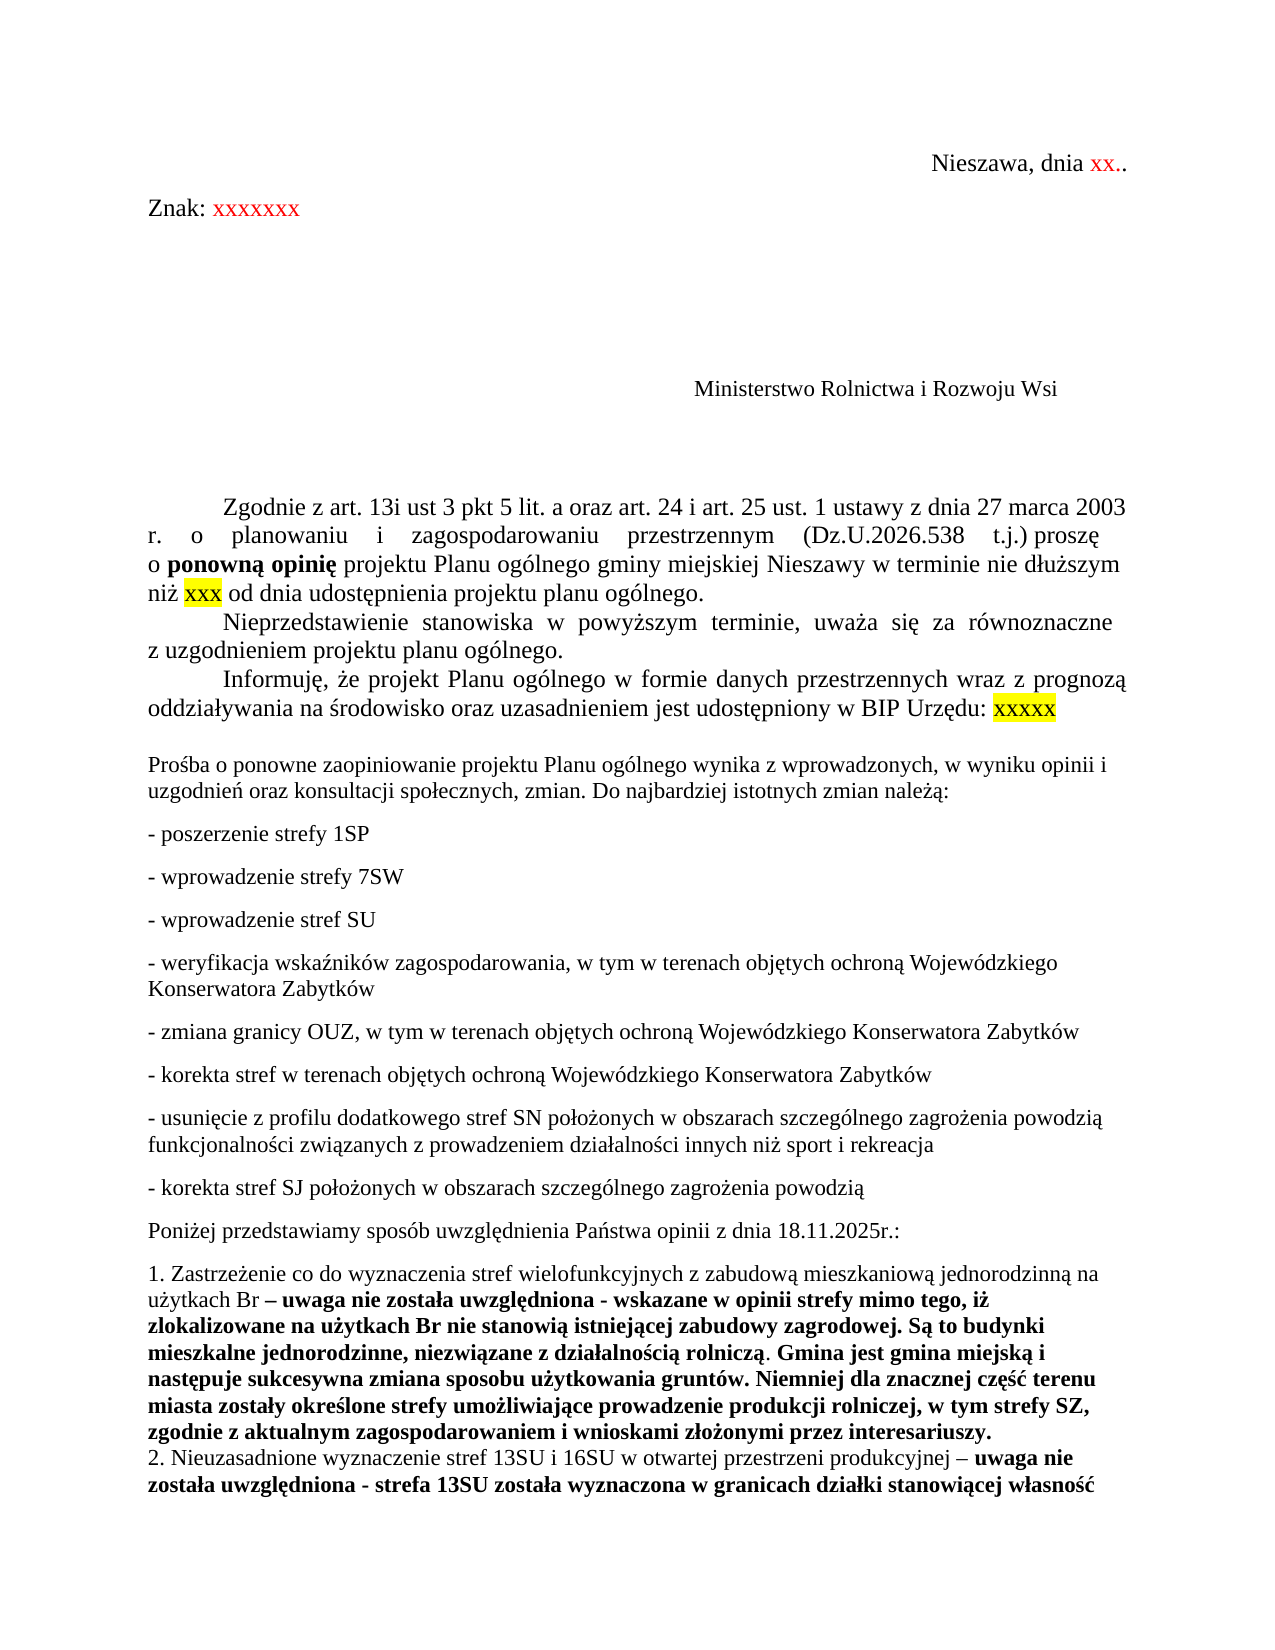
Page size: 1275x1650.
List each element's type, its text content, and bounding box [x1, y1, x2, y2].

text Informuję, że projekt Planu ogólnego w formie danych przestrzennych wraz z prognozą oddziaływania na środowisko oraz uzasadnieniem jest udostępniony w BIP Urzędu: xxxxx [148, 664, 1127, 722]
text - korekta stref w terenach objętych ochroną Wojewódzkiego Konserwatora Zabytków [148, 1061, 1127, 1088]
text - weryfikacja wskaźników zagospodarowania, w tym w terenach objętych ochroną Wojewódzkiego Konserwatora Zabytków [148, 949, 1127, 1002]
text - wprowadzenie stref SU [148, 906, 1127, 932]
text Ministerstwo Rolnictwa i Rozwoju Wsi [694, 375, 1127, 401]
text Znak: xxxxxxx [148, 193, 1127, 222]
text Poniżej przedstawiamy sposób uwzględnienia Państwa opinii z dnia 18.11.2025r.: [148, 1217, 1127, 1243]
text Nieszawa, dnia xx.. [148, 148, 1127, 176]
text - zmiana granicy OUZ, w tym w terenach objętych ochroną Wojewódzkiego Konserwatora Zabytków [148, 1018, 1127, 1045]
text - korekta stref SJ położonych w obszarach szczególnego zagrożenia powodzią [148, 1174, 1127, 1200]
text 1. Zastrzeżenie co do wyznaczenia stref wielofunkcyjnych z zabudową mieszkaniową jednorodzinną na użytkach Br – uwaga nie została uwzględniona - wskazane w opinii strefy mimo tego, iż zlokalizowane na użytkach Br nie stanowią istniejącej zabudowy zagrodowej. Są to budynki mieszkalne jednorodzinne, niezwiązane z działalnością rolniczą. Gmina jest gmina miejską i następuje sukcesywna zmiana sposobu użytkowania gruntów. Niemniej dla znacznej część terenu miasta zostały określone strefy umożliwiające prowadzenie produkcji rolniczej, w tym strefy SZ, zgodnie z aktualnym zagospodarowaniem i wnioskami złożonymi przez interesariuszy. [148, 1260, 1127, 1444]
text - usunięcie z profilu dodatkowego stref SN położonych w obszarach szczególnego zagrożenia powodzią funkcjonalności związanych z prowadzeniem działalności innych niż sport i rekreacja [148, 1104, 1127, 1157]
text Prośba o ponowne zaopiniowanie projektu Planu ogólnego wynika z wprowadzonych, w wyniku opinii i uzgodnień oraz konsultacji społecznych, zmian. Do najbardziej istotnych zmian należą: [148, 751, 1127, 803]
text Nieprzedstawienie stanowiska w powyższym terminie, uważa się za równoznaczne z uzgodnieniem projektu planu ogólnego. [148, 607, 1127, 664]
text Zgodnie z art. 13i ust 3 pkt 5 lit. a oraz art. 24 i art. 25 ust. 1 ustawy z dnia 27 marca 2003 r. o planowaniu i zagospodarowaniu przestrzennym (Dz.U.2026.538 t.j.) proszę o ponowną opinię projektu Planu ogólnego gminy miejskiej Nieszawy w terminie nie dłuższym niż xxx od dnia udostępnienia projektu planu ogólnego. [148, 492, 1127, 607]
text - poszerzenie strefy 1SP [148, 820, 1127, 846]
text 2. Nieuzasadnione wyznaczenie stref 13SU i 16SU w otwartej przestrzeni produkcyjnej – uwaga nie została uwzględniona - strefa 13SU została wyznaczona w granicach działki stanowiącej własność [148, 1444, 1127, 1497]
text - wprowadzenie strefy 7SW [148, 863, 1127, 889]
